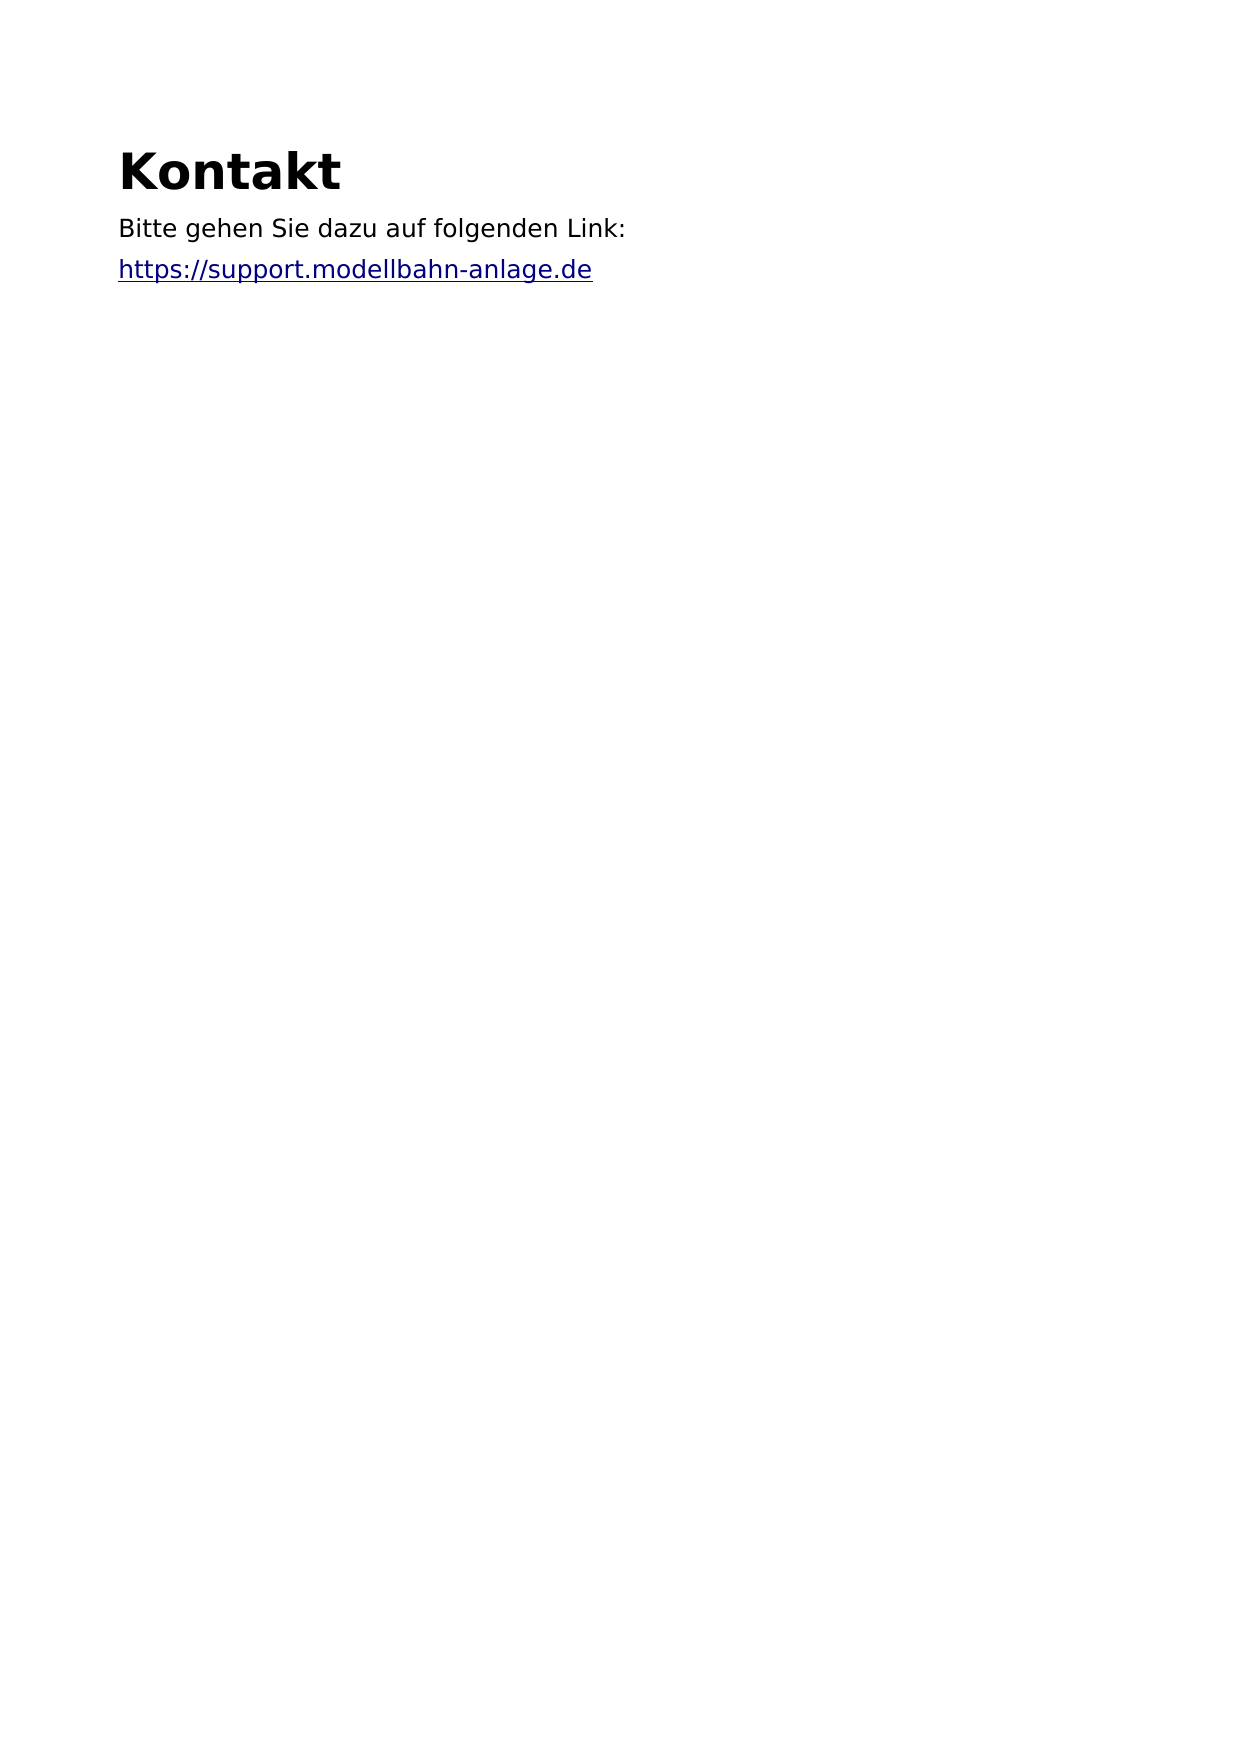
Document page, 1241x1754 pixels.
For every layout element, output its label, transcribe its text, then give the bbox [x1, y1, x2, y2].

text Bitte gehen Sie dazu auf folgenden Link: [118, 214, 1122, 243]
text https://support.modellbahn-anlage.de [118, 256, 1122, 285]
subtitle Kontakt [118, 143, 1122, 201]
